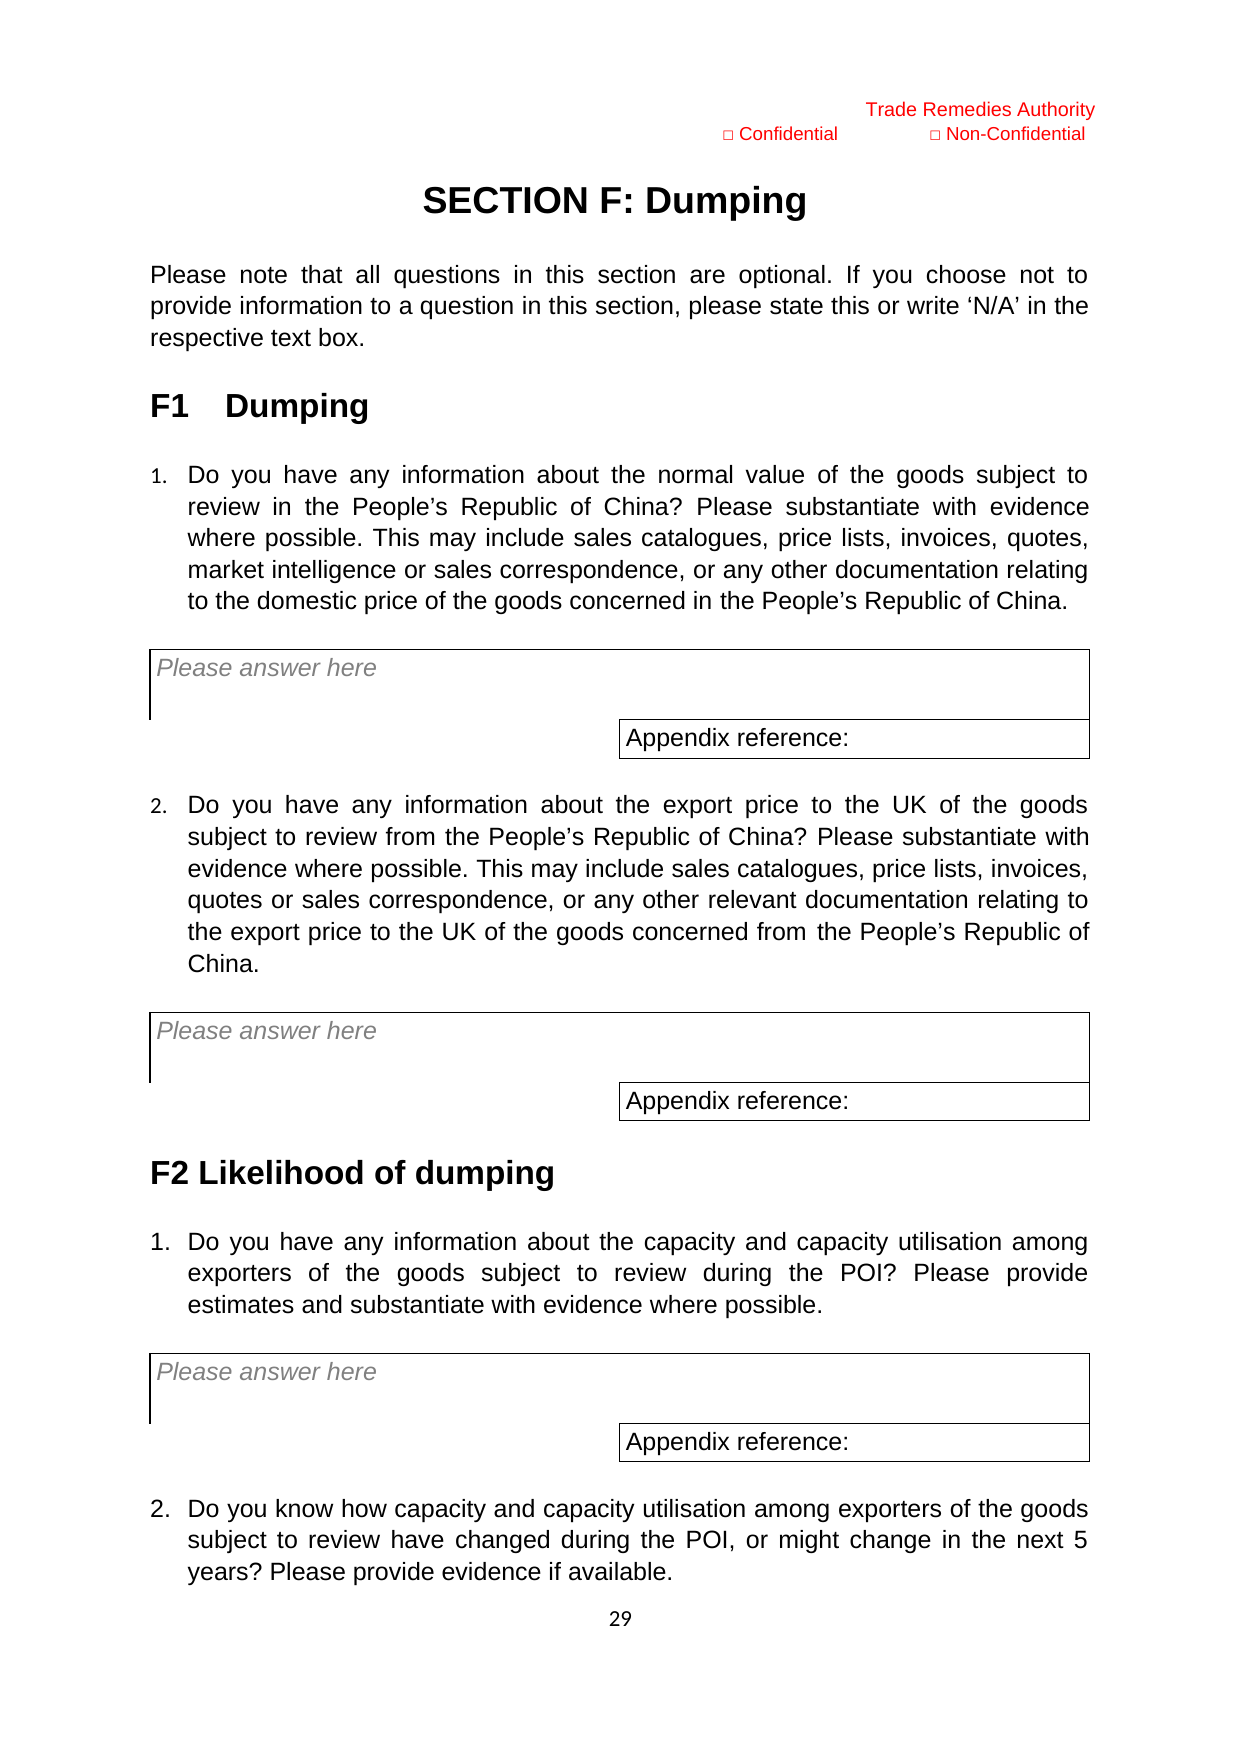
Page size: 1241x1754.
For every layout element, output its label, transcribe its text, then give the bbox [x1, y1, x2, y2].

text Please note that all questions in this section are optional. If you choose not to provide information to a question in this section, please state this or write ‘N/A’ in the respective text box. [150, 259, 1090, 351]
list Do you have any information about the capacity and capacity utilisation among exporters of the goods subject to review during the POI? Please provide estimates and substantiate with evidence where possible. [150, 1227, 1090, 1318]
table_header Please answer here [151, 1013, 1089, 1082]
table_header Please answer here [151, 1354, 1089, 1423]
subtitle SECTION F: Dumping [150, 179, 1090, 222]
table_cell [150, 720, 619, 758]
list Do you know how capacity and capacity utilisation among exporters of the goods subject to review have changed during the POI, or might change in the next 5 years? Please provide evidence if available. [150, 1494, 1090, 1586]
list Do you have any information about the normal value of the goods subject to review in the People’s Republic of China? Please substantiate with evidence where possible. This may include sales catalogues, price lists, invoices, quotes, market intelligence or sales correspondence, or any other documentation relating to the domestic price of the goods concerned in the People’s Republic of China. [150, 459, 1090, 615]
table_cell Appendix reference: [620, 1083, 1089, 1120]
subtitle F1 Dumping [150, 386, 1090, 424]
subtitle F2 Likelihood of dumping [150, 1153, 1090, 1191]
table_cell Appendix reference: [620, 720, 1089, 758]
table_cell [150, 1424, 619, 1461]
table_cell [150, 1083, 619, 1120]
table_cell Appendix reference: [620, 1424, 1089, 1461]
list Do you have any information about the export price to the UK of the goods subject to review from the People’s Republic of China? Please substantiate with evidence where possible. This may include sales catalogues, price lists, invoices, quotes or sales correspondence, or any other relevant documentation relating to the export price to the UK of the goods concerned from the People’s Republic of China. [150, 790, 1090, 977]
table_header Please answer here [151, 650, 1089, 719]
